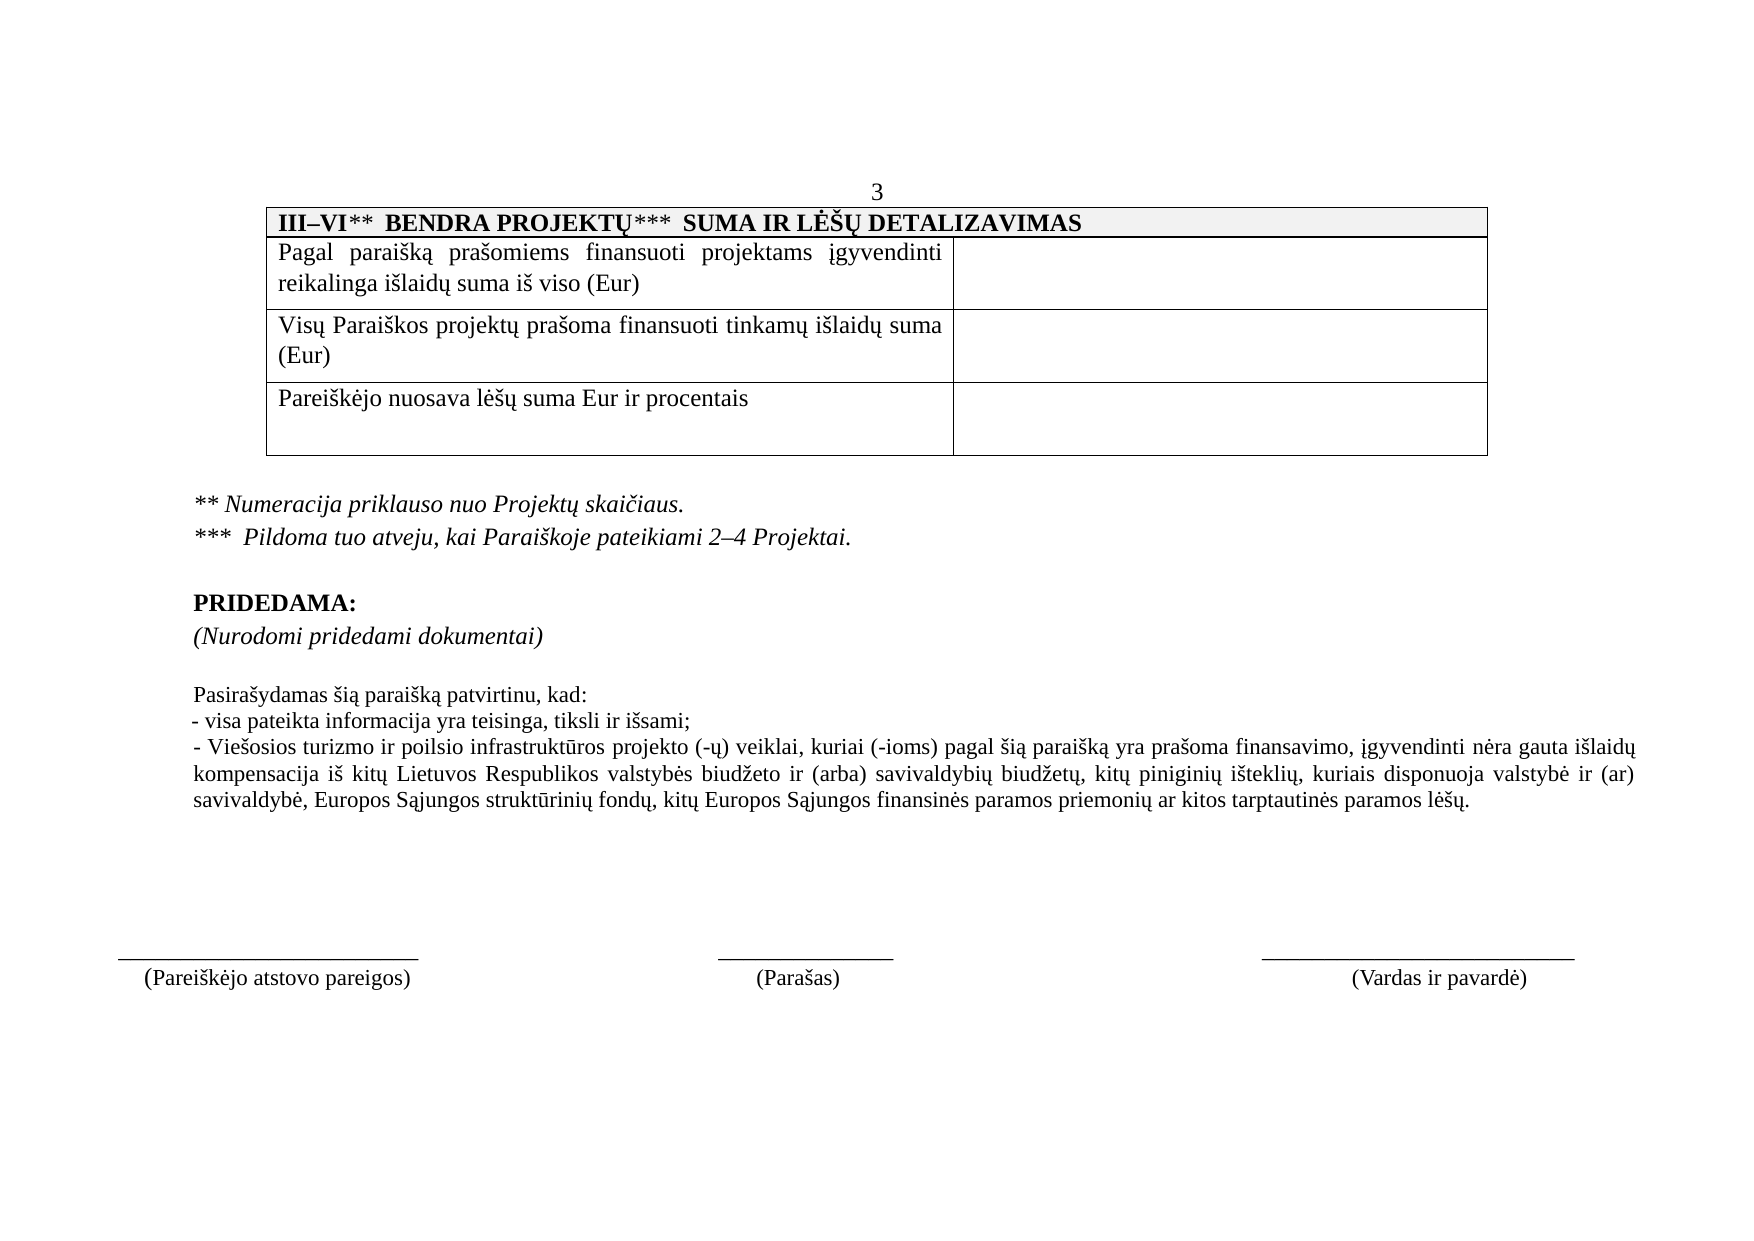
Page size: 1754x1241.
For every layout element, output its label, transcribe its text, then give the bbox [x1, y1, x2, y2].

text (Nurodomi pridedami dokumentai) [193, 621, 1636, 650]
table_cell Pagal paraišką prašomiems finansuoti projektams įgyvendinti reikalinga išlaidų suma iš viso (Eur) [267, 238, 953, 309]
table_cell [954, 238, 1487, 309]
table_cell [954, 310, 1487, 382]
table_cell [954, 383, 1487, 455]
text ________________________ ______________ _________________________ [118, 934, 1636, 962]
text Pasirašydamas šią paraišką patvirtinu, kad: [193, 681, 1636, 707]
table_cell Pareiškėjo nuosava lėšų suma Eur ir procentais [267, 383, 953, 455]
text - visa pateikta informacija yra teisinga, tiksli ir išsami; [156, 707, 1592, 733]
text (Pareiškėjo atstovo pareigos) (Parašas) (Vardas ir pavardė) [118, 962, 1636, 991]
table_cell Visų Paraiškos projektų prašoma finansuoti tinkamų išlaidų suma (Eur) [267, 310, 953, 382]
text PRIDEDAMA: [118, 588, 1636, 617]
text *** Pildoma tuo atveju, kai Paraiškoje pateikiami 2–4 Projektai. [193, 522, 1636, 551]
text - Viešosios turizmo ir poilsio infrastruktūros projekto (-ų) veiklai, kuriai (-ioms) pagal šią paraišką yra prašoma finansavimo, įgyvendinti nėra gauta išlaidų kompensacija iš kitų Lietuvos Respublikos valstybės biudžeto ir (arba) savivaldybių biudžetų, kitų piniginių išteklių, kuriais disponuoja valstybė ir (ar) savivaldybė, Europos Sąjungos struktūrinių fondų, kitų Europos Sąjungos finansinės paramos priemonių ar kitos tarptautinės paramos lėšų. [193, 733, 1636, 812]
table_header III–VI** BENDRA PROJEKTŲ*** SUMA IR LĖŠŲ DETALIZAVIMAS [267, 208, 1487, 236]
text ** Numeracija priklauso nuo Projektų skaičiaus. [193, 489, 1636, 518]
